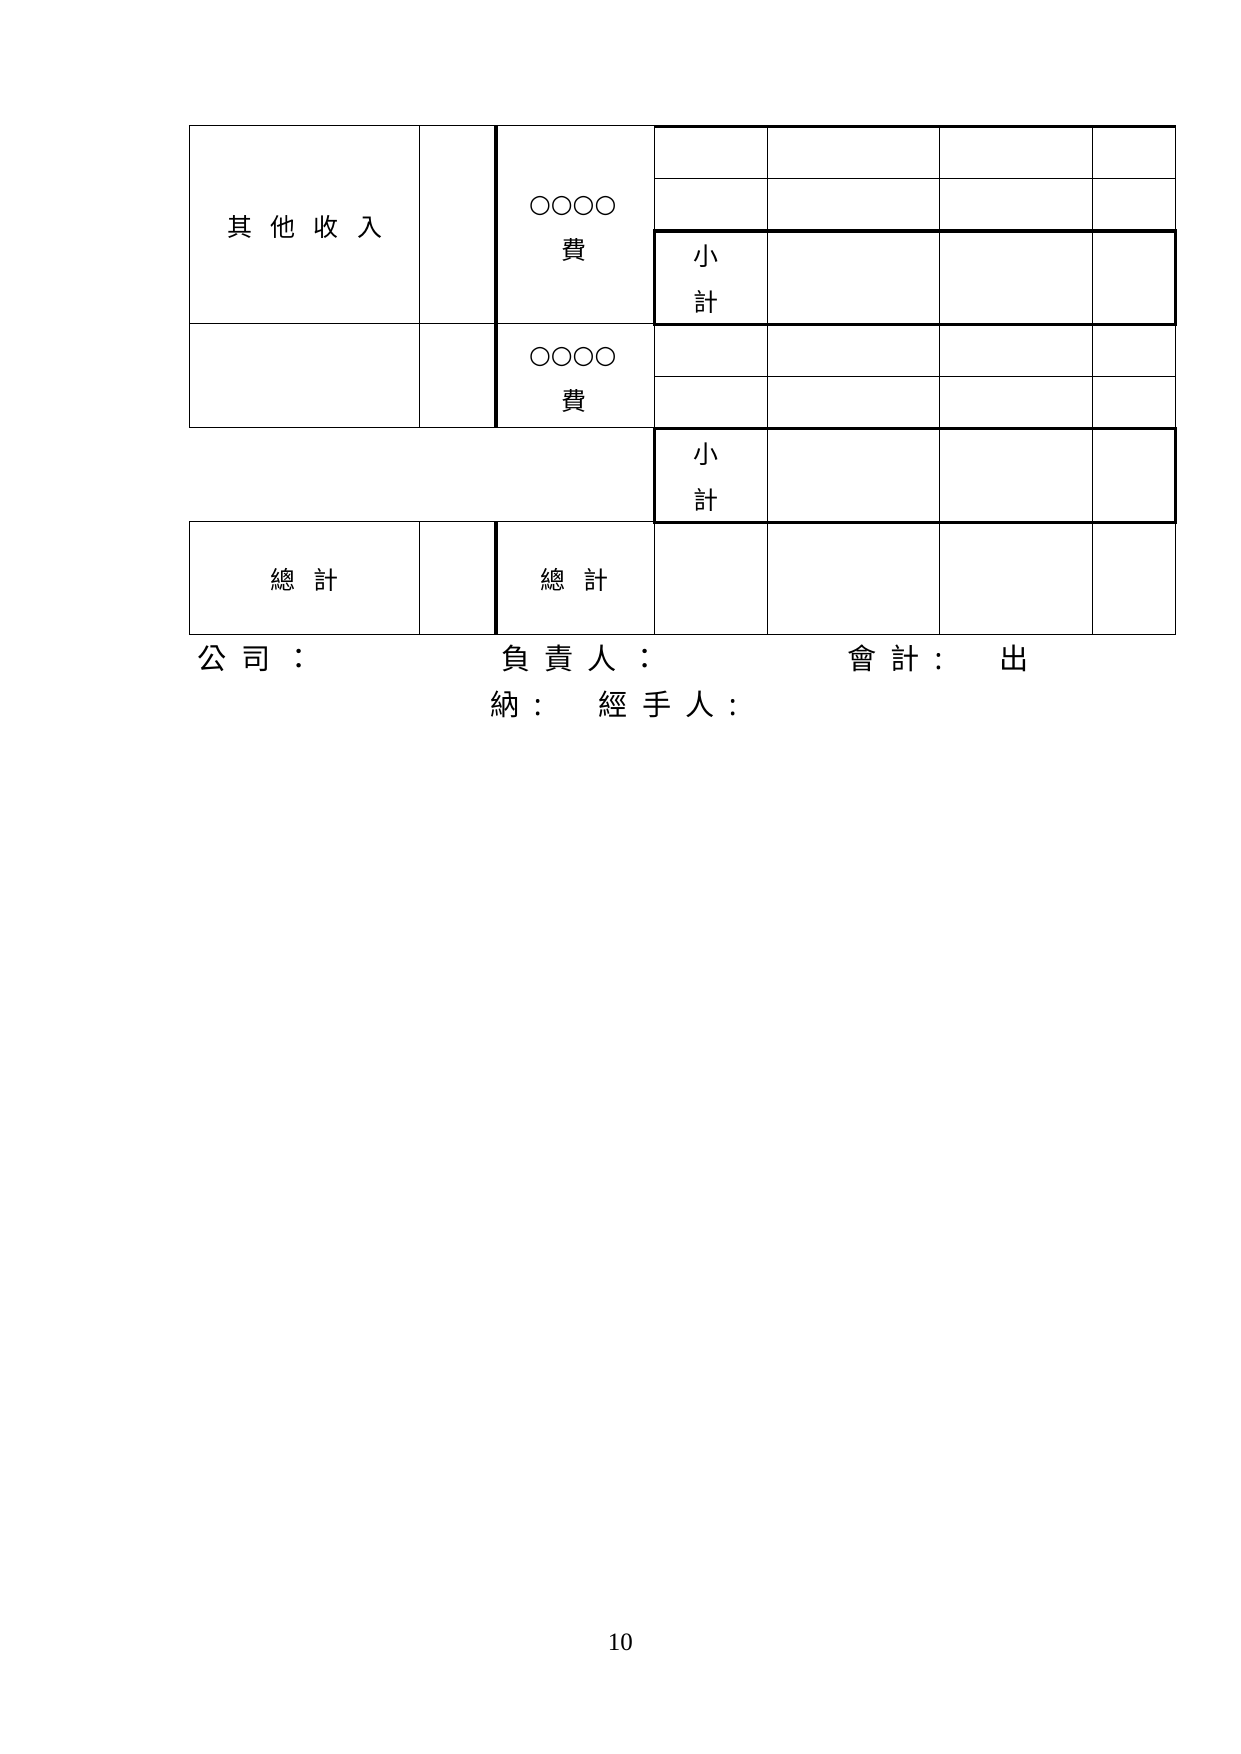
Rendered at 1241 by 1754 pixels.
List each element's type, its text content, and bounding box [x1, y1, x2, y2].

table_cell [1093, 128, 1175, 178]
table_cell 小計 [656, 430, 767, 521]
table_cell 其他收入 [190, 126, 419, 323]
table_cell [655, 524, 767, 633]
table_cell [768, 179, 939, 229]
table_cell [768, 377, 939, 427]
table_cell [940, 179, 1092, 229]
table_cell 總計 [190, 522, 419, 633]
table_cell [420, 324, 494, 427]
table_cell [940, 128, 1092, 178]
table_cell [1093, 430, 1174, 521]
table_cell [1093, 233, 1174, 323]
table_cell [1093, 326, 1175, 376]
table_cell [940, 524, 1092, 633]
table_cell [940, 326, 1092, 376]
table_cell [655, 179, 767, 229]
table_cell [655, 377, 767, 427]
table_cell [420, 126, 494, 323]
table_cell [768, 233, 939, 323]
text 公司： 負責人： 會計: 出納: 經手人: [153, 634, 1043, 725]
table_cell [768, 430, 939, 521]
table_cell [768, 326, 939, 376]
table_cell ○○○○費 [498, 324, 654, 427]
table_cell [655, 128, 767, 178]
table_cell 總計 [498, 522, 654, 633]
table_cell [940, 377, 1092, 427]
table_cell [940, 233, 1092, 323]
table_cell [768, 128, 939, 178]
table_cell [768, 524, 939, 633]
table_cell [1093, 377, 1175, 427]
table_cell ○○○○費 [498, 126, 654, 323]
table_cell 小計 [656, 233, 767, 323]
table_cell [1093, 179, 1175, 229]
table_cell [655, 326, 767, 376]
table_cell [1093, 524, 1175, 633]
table_cell [940, 430, 1092, 521]
table_cell [190, 324, 419, 427]
table_cell [420, 522, 494, 633]
